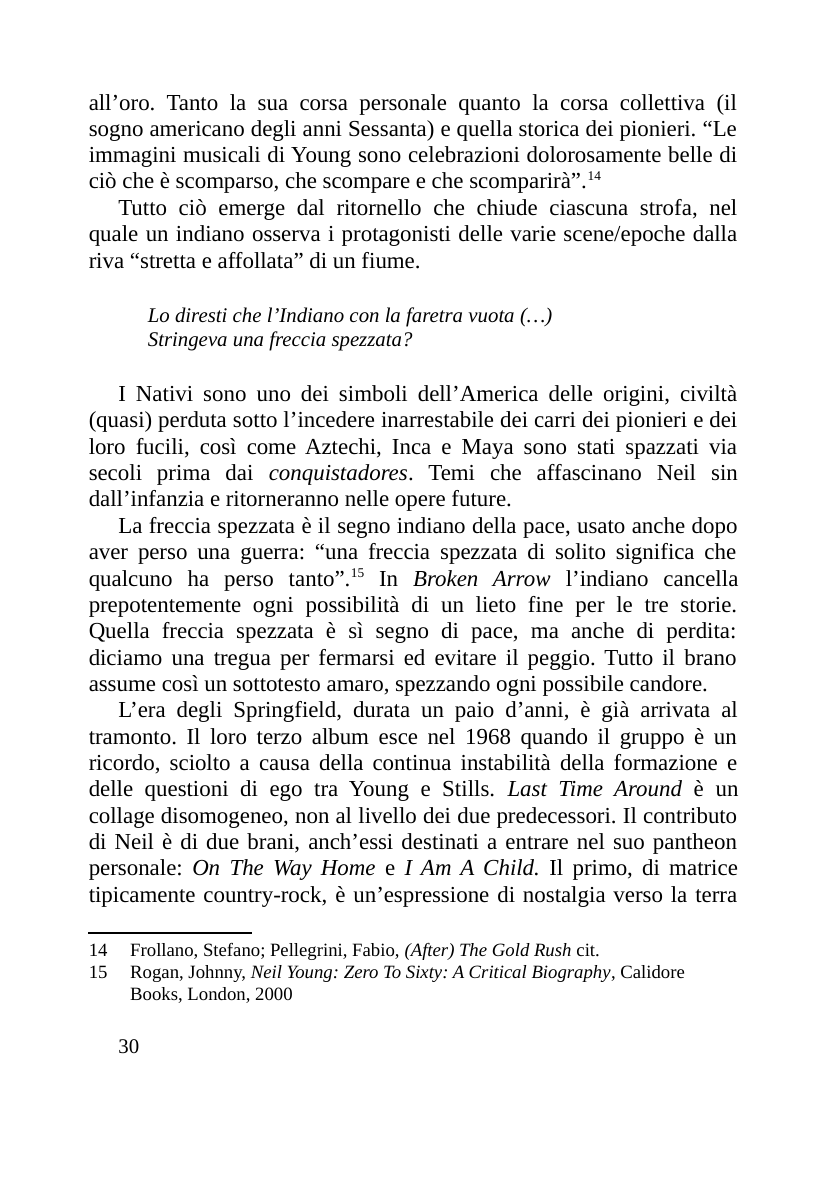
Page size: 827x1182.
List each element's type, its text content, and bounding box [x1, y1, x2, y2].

text Lo diresti che l’Indiano con la faretra vuota (…) [88, 302, 738, 327]
text La freccia spezzata è il segno indiano della pace, usato anche dopo aver perso una guerra: “una freccia spezzata di solito significa che qualcuno ha perso tanto”. In Broken Arrow l’indiano cancella prepotentemente ogni possibilità di un lieto fine per le tre storie. Quella freccia spezzata è sì segno di pace, ma anche di perdita: diciamo una tregua per fermarsi ed evitare il peggio. Tutto il brano assume così un sottotesto amaro, spezzando ogni possibile candore. [88, 512, 738, 696]
text Tutto ciò emerge dal ritornello che chiude ciascuna strofa, nel quale un indiano osserva i protagonisti delle varie scene/epoche dalla riva “stretta e affollata” di un fiume. [88, 194, 738, 273]
text Frollano, Stefano; Pellegrini, Fabio, (After) The Gold Rush cit. [88, 939, 738, 961]
text I Nativi sono uno dei simboli dell’America delle origini, civiltà (quasi) perduta sotto l’incedere inarrestabile dei carri dei pionieri e dei loro fucili, così come Aztechi, Inca e Maya sono stati spazzati via secoli prima dai conquistadores. Temi che affascinano Neil sin dall’infanzia e ritorneranno nelle opere future. [88, 380, 738, 512]
text L’era degli Springfield, durata un paio d’anni, è già arrivata al tramonto. Il loro terzo album esce nel 1968 quando il gruppo è un ricordo, sciolto a causa della continua instabilità della formazione e delle questioni di ego tra Young e Stills. Last Time Around è un collage disomogeneo, non al livello dei due predecessori. Il contributo di Neil è di due brani, anch’essi destinati a entrare nel suo pantheon personale: On The Way Home e I Am A Child. Il primo, di matrice tipicamente country-rock, è un’espressione di nostalgia verso la terra [88, 696, 738, 907]
text all’oro. Tanto la sua corsa personale quanto la corsa collettiva (il sogno americano degli anni Sessanta) e quella storica dei pionieri. “Le immagini musicali di Young sono celebrazioni dolorosamente belle di ciò che è scomparso, che scompare e che scomparirà”. [88, 88, 738, 194]
text Rogan, Johnny, Neil Young: Zero To Sixty: A Critical Biography, Calidore Books, London, 2000 [88, 961, 738, 1004]
text Stringeva una freccia spezzata? [88, 327, 738, 351]
